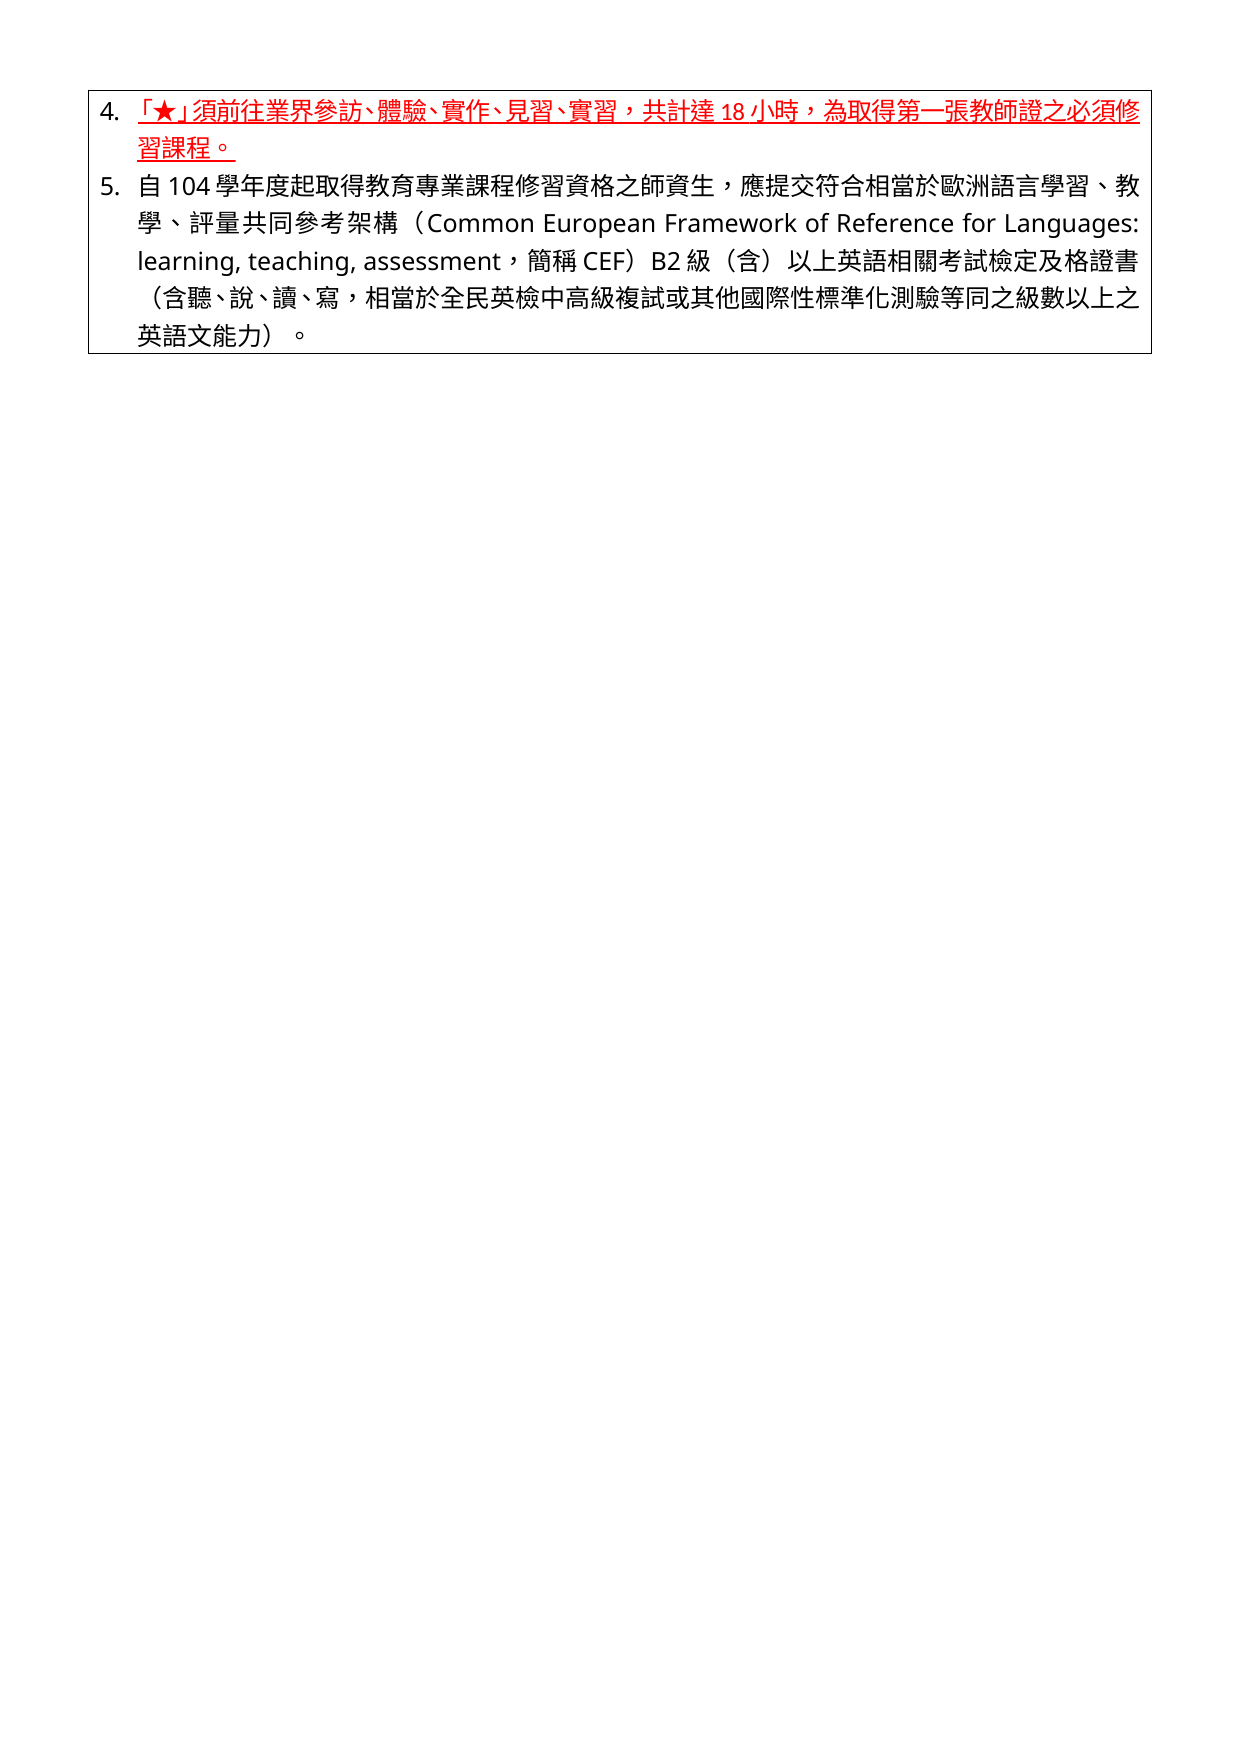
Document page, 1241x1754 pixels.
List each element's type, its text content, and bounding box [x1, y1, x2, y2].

table_cell 適合培育之相關系所：應用英文系。 專門課程規劃總學分數為55學分。 「*」代表為對應職業學校各群科課程綱要群部定之科目。 「★」須前往業界參訪、體驗、實作、見習、實習，共計達18小時，為取得第一張教師證之必須修習課程。 自104學年度起取得教育專業課程修習資格之師資生，應提交符合相當於歐洲語言學習、教學、評量共同參考架構（Common European Framework of Reference for Languages: learning, teaching, assessment，簡稱CEF）B2級（含）以上英語相關考試檢定及格證書（含聽、說、讀、寫，相當於全民英檢中高級複試或其他國際性標準化測驗等同之級數以上之英語文能力）。 [89, 91, 1151, 353]
